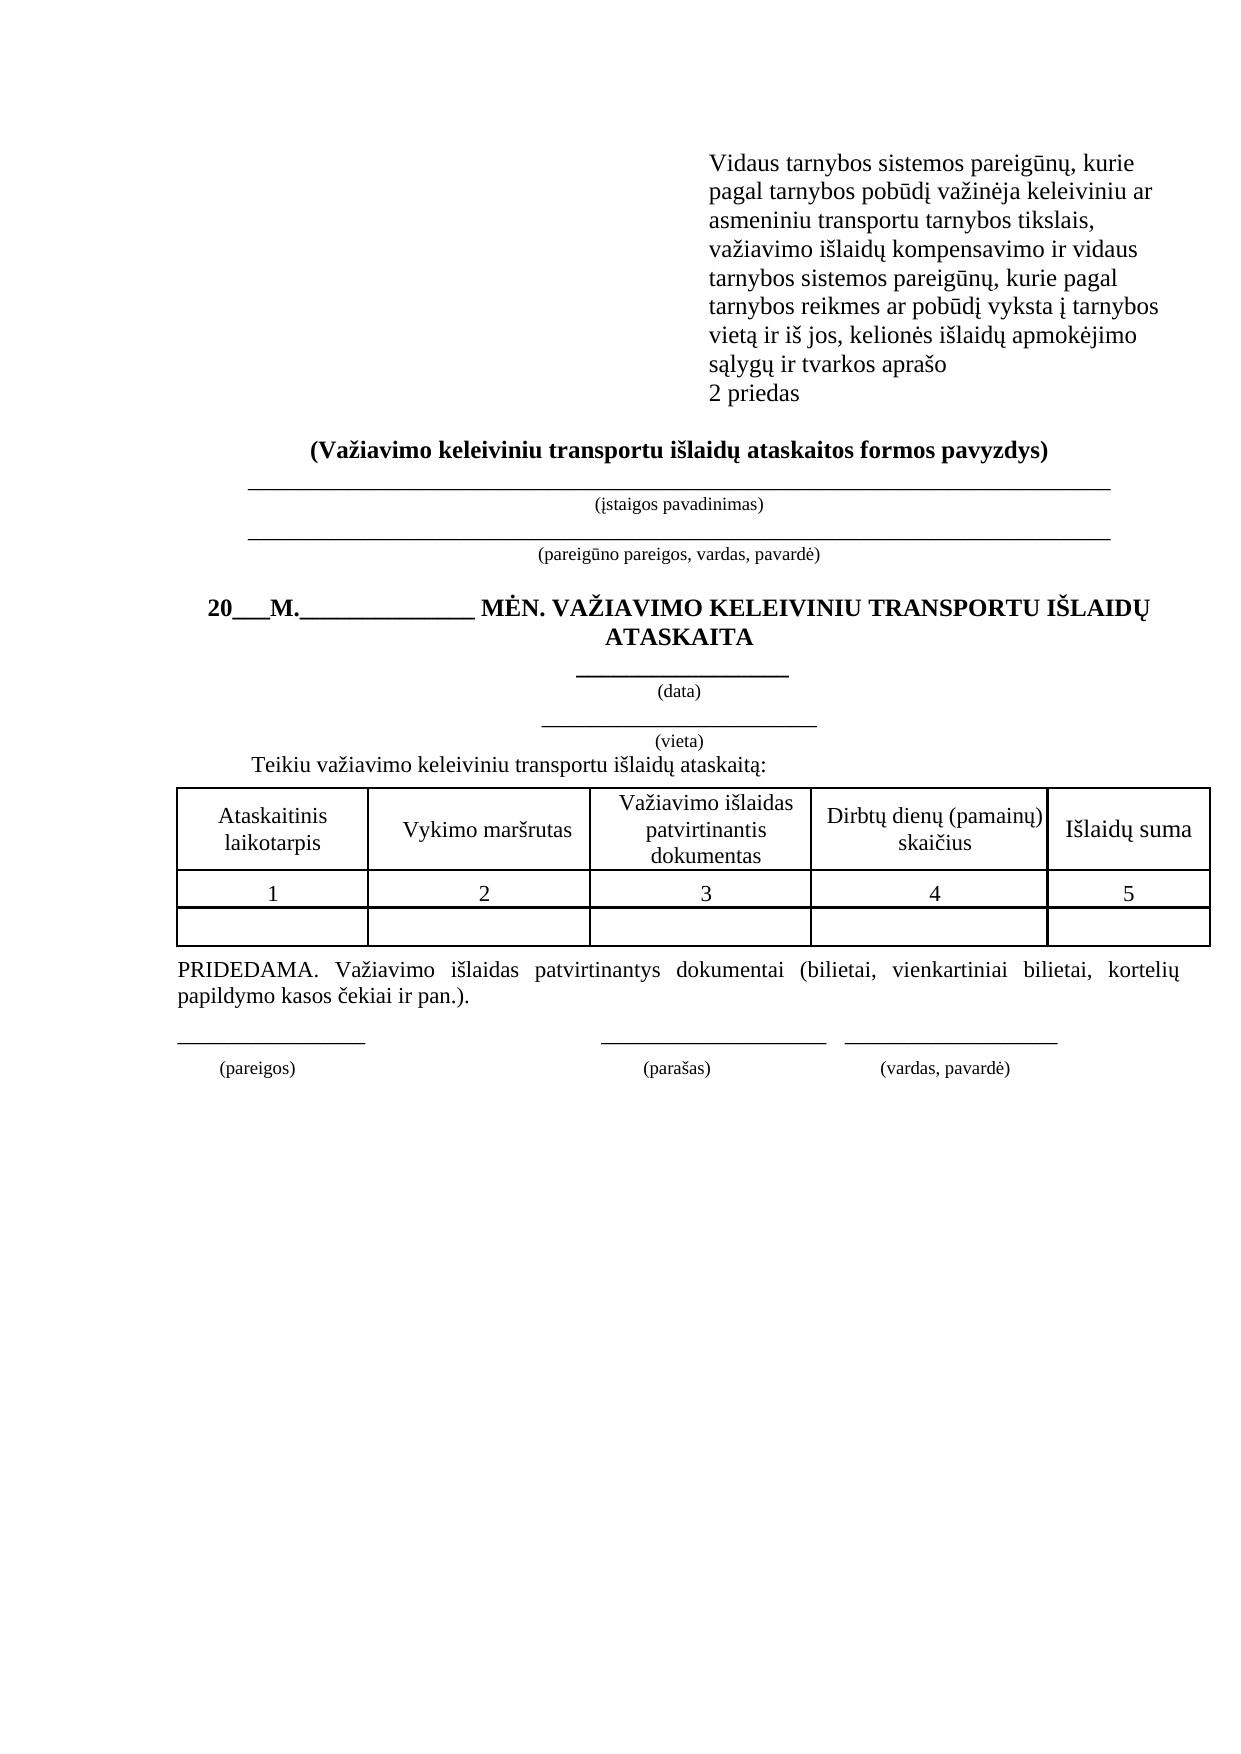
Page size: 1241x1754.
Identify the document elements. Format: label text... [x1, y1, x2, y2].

text tarnybos sistemos pareigūnų, kurie pagal [709, 263, 1181, 291]
table_cell [812, 909, 1046, 944]
text važiavimo išlaidų kompensavimo ir vidaus [709, 234, 1181, 263]
table_cell 5 [1049, 871, 1209, 906]
table_cell [1049, 909, 1209, 944]
table_header Vykimo maršrutas [369, 789, 589, 868]
text Teikiu važiavimo keleiviniu transportu išlaidų ataskaitą: [177, 751, 1181, 778]
text vietą ir iš jos, kelionės išlaidų apmokėjimo [709, 320, 1181, 349]
table_cell [178, 909, 367, 944]
table_cell 4 [812, 871, 1046, 906]
text (pareigūno pareigos, vardas, pavardė) [177, 543, 1181, 564]
text _________________ [177, 651, 1181, 679]
text pagal tarnybos pobūdį važinėja keleiviniu ar [709, 176, 1181, 205]
text _____________________________________________________________________ [177, 464, 1181, 493]
text asmeniniu transportu tarnybos tikslais, [709, 205, 1181, 234]
text (vieta) [177, 730, 1181, 751]
text PRIDEDAMA. Važiavimo išlaidas patvirtinantys dokumentai (bilietai, vienkartiniai bilietai, kortelių papildymo kasos čekiai ir pan.). [177, 956, 1181, 1009]
text 2 priedas [709, 378, 1181, 406]
table_header Dirbtų dienų (pamainų) skaičius [812, 789, 1046, 868]
table_cell [591, 909, 810, 944]
table_cell [369, 909, 589, 944]
text _______________ __________________ _________________ [177, 1018, 1181, 1047]
text sąlygų ir tvarkos aprašo [709, 349, 1181, 378]
text tarnybos reikmes ar pobūdį vyksta į tarnybos [709, 291, 1181, 320]
text Vidaus tarnybos sistemos pareigūnų, kurie [709, 148, 1181, 176]
text ______________________ [177, 701, 1181, 730]
text _____________________________________________________________________ [177, 514, 1181, 543]
table_header Važiavimo išlaidas patvirtinantis dokumentas [591, 789, 810, 868]
table_cell 2 [369, 871, 589, 906]
text 20___M.______________ MĖN. VAŽIAVIMO KELEIVINIU TRANSPORTU IŠLAIDŲ ATASKAITA [177, 593, 1181, 651]
table_cell 3 [591, 871, 810, 906]
text (data) [177, 679, 1181, 701]
text (įstaigos pavadinimas) [177, 493, 1181, 514]
text (pareigos) (parašas) (vardas, pavardė) [177, 1057, 1181, 1078]
table_cell 1 [178, 871, 367, 906]
table_header Išlaidų suma [1049, 789, 1209, 868]
table_header Ataskaitinis laikotarpis [178, 789, 367, 868]
text (Važiavimo keleiviniu transportu išlaidų ataskaitos formos pavyzdys) [177, 435, 1181, 464]
